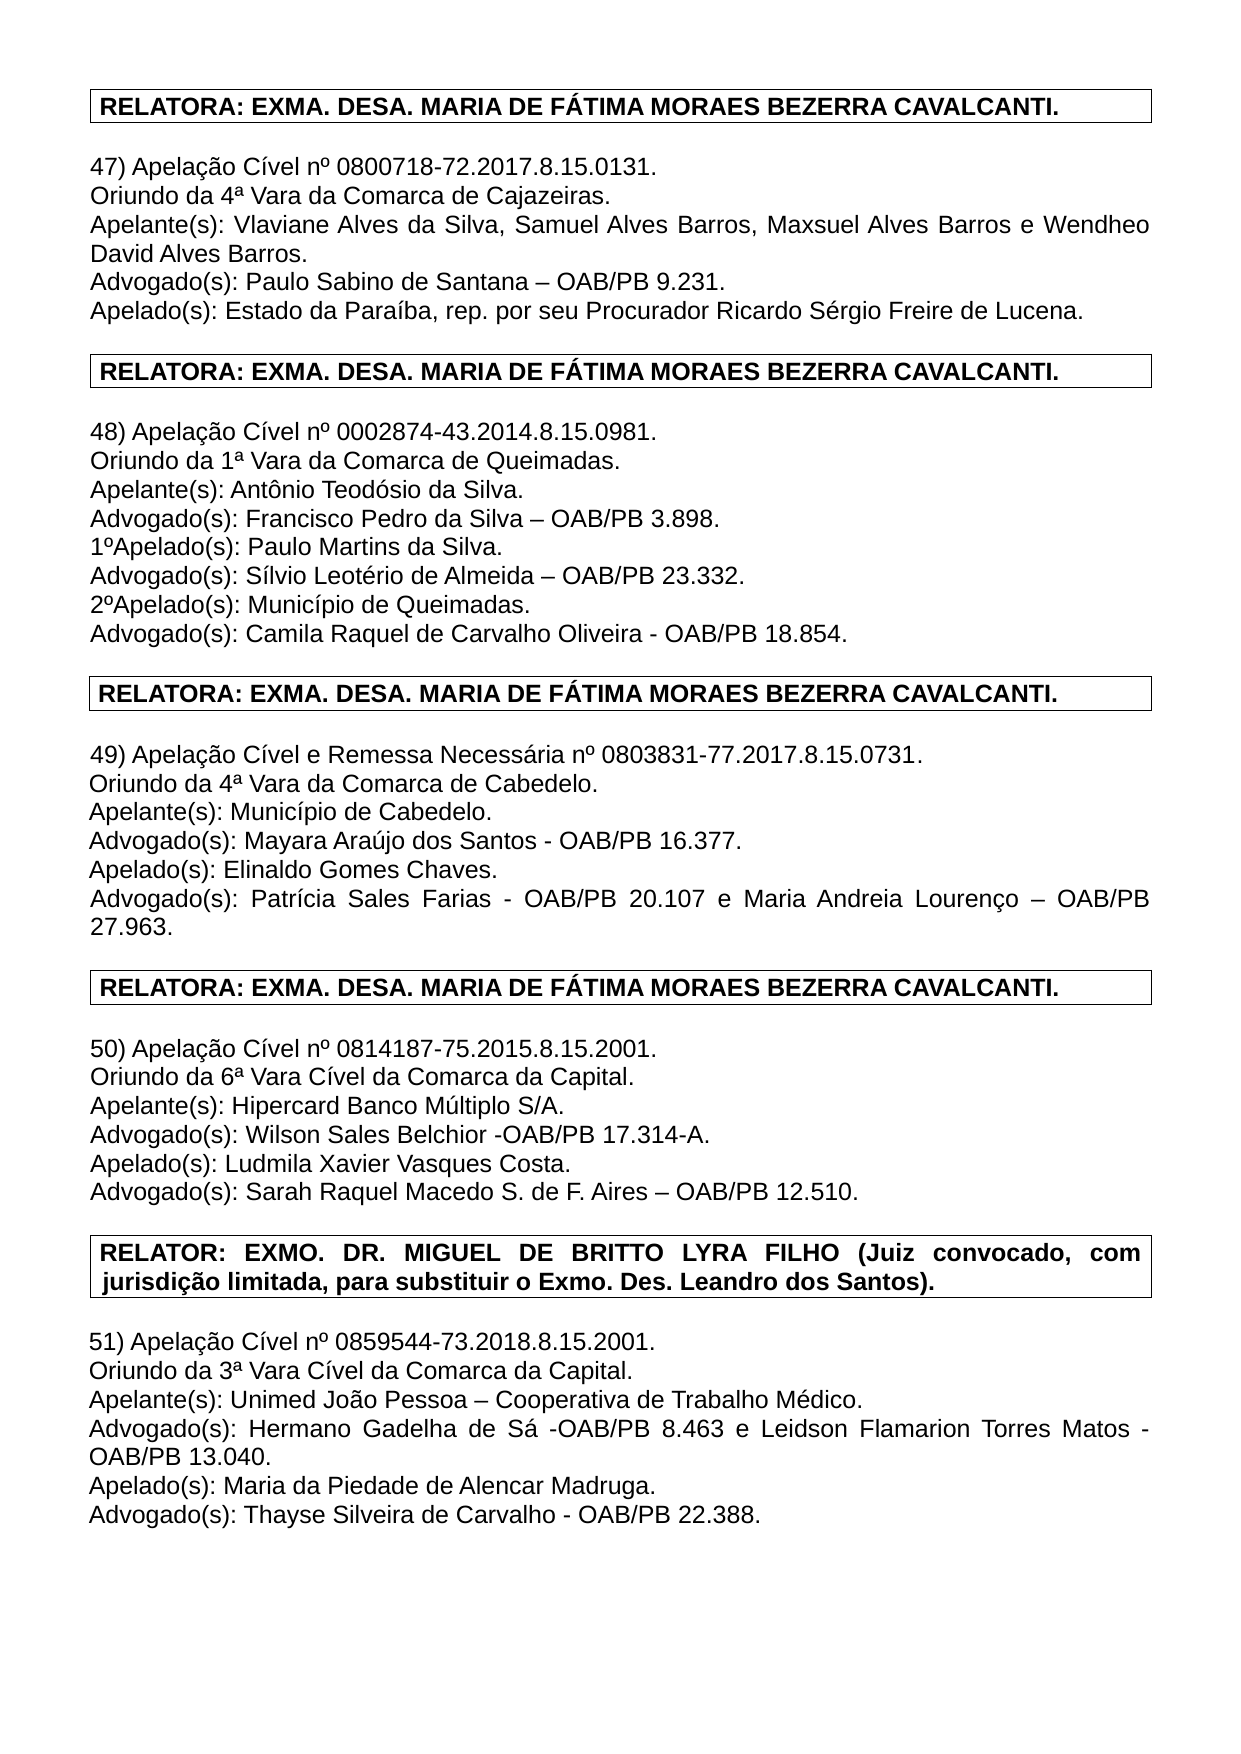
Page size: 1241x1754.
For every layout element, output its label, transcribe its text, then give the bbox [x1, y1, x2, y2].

text Apelante(s): Vlaviane Alves da Silva, Samuel Alves Barros, Maxsuel Alves Barros e Wendheo David Alves Barros. [90, 210, 1152, 267]
text Apelado(s): Maria da Piedade de Alencar Madruga. [88, 1471, 1152, 1500]
text Advogado(s): Hermano Gadelha de Sá -OAB/PB 8.463 e Leidson Flamarion Torres Matos -OAB/PB 13.040. [88, 1413, 1152, 1471]
text 50) Apelação Cível nº 0814187-75.2015.8.15.2001. [90, 1033, 1152, 1062]
text Apelante(s): Unimed João Pessoa – Cooperativa de Trabalho Médico. [88, 1385, 1152, 1413]
text Advogado(s): Sílvio Leotério de Almeida – OAB/PB 23.332. [90, 561, 1152, 590]
text 49) Apelação Cível e Remessa Necessária nº 0803831-77.2017.8.15.0731. [90, 740, 1152, 768]
text RELATORA: EXMA. DESA. MARIA DE FÁTIMA MORAES BEZERRA CAVALCANTI. [91, 971, 1151, 1004]
text 48) Apelação Cível nº 0002874-43.2014.8.15.0981. [90, 417, 1152, 446]
text RELATORA: EXMA. DESA. MARIA DE FÁTIMA MORAES BEZERRA CAVALCANTI. [90, 677, 1151, 710]
text Advogado(s): Patrícia Sales Farias - OAB/PB 20.107 e Maria Andreia Lourenço – OAB/PB 27.963. [90, 883, 1152, 941]
text Apelado(s): Elinaldo Gomes Chaves. [88, 855, 1152, 883]
text 51) Apelação Cível nº 0859544-73.2018.8.15.2001. [88, 1327, 1152, 1356]
text RELATORA: EXMA. DESA. MARIA DE FÁTIMA MORAES BEZERRA CAVALCANTI. [91, 90, 1151, 122]
text 2ºApelado(s): Município de Queimadas. [90, 590, 1152, 618]
text Oriundo da 4ª Vara da Comarca de Cabedelo. [88, 768, 1152, 797]
text Apelante(s): Antônio Teodósio da Silva. [90, 475, 1152, 503]
text Advogado(s): Mayara Araújo dos Santos - OAB/PB 16.377. [88, 826, 1152, 855]
text Apelante(s): Município de Cabedelo. [88, 797, 1152, 826]
text Oriundo da 4ª Vara da Comarca de Cajazeiras. [90, 181, 1152, 210]
text Apelado(s): Ludmila Xavier Vasques Costa. [90, 1148, 1152, 1177]
text Advogado(s): Camila Raquel de Carvalho Oliveira - OAB/PB 18.854. [90, 618, 1152, 647]
text Apelado(s): Estado da Paraíba, rep. por seu Procurador Ricardo Sérgio Freire de Lucena. [90, 296, 1152, 325]
text Advogado(s): Paulo Sabino de Santana – OAB/PB 9.231. [90, 267, 1152, 296]
text RELATOR: EXMO. DR. MIGUEL DE BRITTO LYRA FILHO (Juiz convocado, com jurisdição limitada, para substituir o Exmo. Des. Leandro dos Santos). [91, 1236, 1151, 1297]
text Oriundo da 3ª Vara Cível da Comarca da Capital. [88, 1356, 1152, 1385]
text 1ºApelado(s): Paulo Martins da Silva. [90, 532, 1152, 561]
text RELATORA: EXMA. DESA. MARIA DE FÁTIMA MORAES BEZERRA CAVALCANTI. [91, 355, 1151, 387]
text Advogado(s): Thayse Silveira de Carvalho - OAB/PB 22.388. [88, 1500, 1152, 1528]
text Oriundo da 6ª Vara Cível da Comarca da Capital. [90, 1062, 1152, 1091]
text 47) Apelação Cível nº 0800718-72.2017.8.15.0131. [90, 152, 1152, 181]
text Advogado(s): Sarah Raquel Macedo S. de F. Aires – OAB/PB 12.510. [90, 1177, 1152, 1206]
text Oriundo da 1ª Vara da Comarca de Queimadas. [90, 446, 1152, 475]
text Advogado(s): Francisco Pedro da Silva – OAB/PB 3.898. [90, 503, 1152, 532]
text Apelante(s): Hipercard Banco Múltiplo S/A. [90, 1091, 1152, 1120]
text Advogado(s): Wilson Sales Belchior -OAB/PB 17.314-A. [90, 1120, 1152, 1148]
